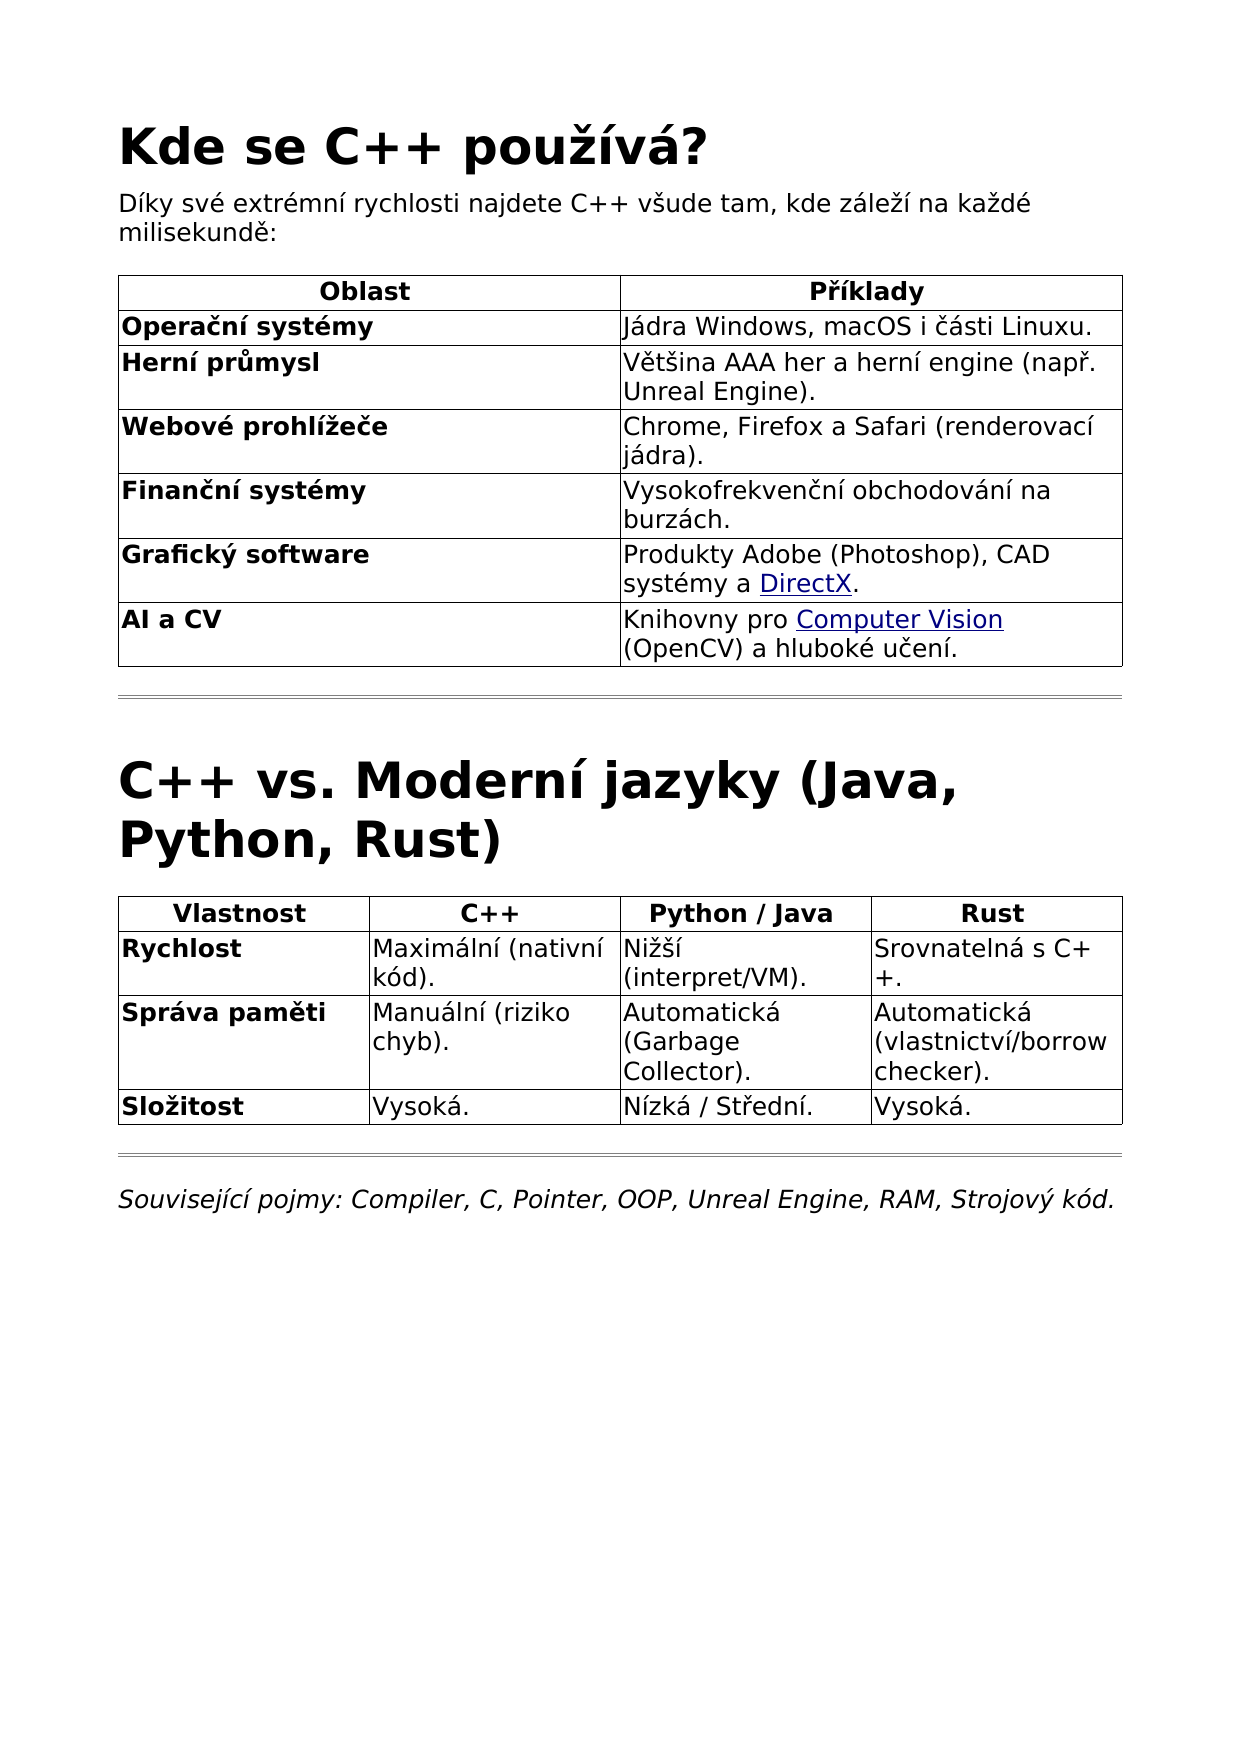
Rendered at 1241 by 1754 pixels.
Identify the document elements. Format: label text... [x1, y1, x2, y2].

table_cell Produkty Adobe (Photoshop), CAD systémy a DirectX. [621, 539, 1122, 602]
table_cell Webové prohlížeče [119, 410, 620, 473]
table_cell Herní průmysl [119, 346, 620, 409]
table_cell Většina AAA her a herní engine (např. Unreal Engine). [621, 346, 1122, 409]
table_cell Finanční systémy [119, 474, 620, 537]
subtitle C++ vs. Moderní jazyky (Java, Python, Rust) [118, 752, 1122, 869]
text Související pojmy: Compiler, C, Pointer, OOP, Unreal Engine, RAM, Strojový kód. [118, 1185, 1122, 1214]
table_cell Grafický software [119, 539, 620, 602]
table_cell Jádra Windows, macOS i části Linuxu. [621, 311, 1122, 345]
table_cell Operační systémy [119, 311, 620, 345]
table_cell Správa paměti [119, 996, 369, 1089]
table_header Rust [872, 897, 1122, 931]
table_cell Nižší (interpret/VM). [621, 932, 871, 995]
table_cell Manuální (riziko chyb). [370, 996, 620, 1089]
table_cell Maximální (nativní kód). [370, 932, 620, 995]
table_cell Vysoká. [370, 1090, 620, 1124]
table_cell Knihovny pro Computer Vision (OpenCV) a hluboké učení. [621, 603, 1122, 666]
table_cell Vysoká. [872, 1090, 1122, 1124]
subtitle Kde se C++ používá? [118, 118, 1122, 176]
table_cell Chrome, Firefox a Safari (renderovací jádra). [621, 410, 1122, 473]
table_cell Automatická (Garbage Collector). [621, 996, 871, 1089]
table_cell Složitost [119, 1090, 369, 1124]
table_cell AI a CV [119, 603, 620, 666]
text Díky své extrémní rychlosti najdete C++ všude tam, kde záleží na každé milisekundě: [118, 189, 1122, 247]
table_header Python / Java [621, 897, 871, 931]
table_header C++ [370, 897, 620, 931]
table_cell Srovnatelná s C++. [872, 932, 1122, 995]
table_cell Automatická (vlastnictví/borrow checker). [872, 996, 1122, 1089]
table_header Příklady [621, 276, 1122, 309]
table_header Oblast [119, 276, 620, 309]
table_cell Rychlost [119, 932, 369, 995]
table_header Vlastnost [119, 897, 369, 931]
table_cell Vysokofrekvenční obchodování na burzách. [621, 474, 1122, 537]
table_cell Nízká / Střední. [621, 1090, 871, 1124]
